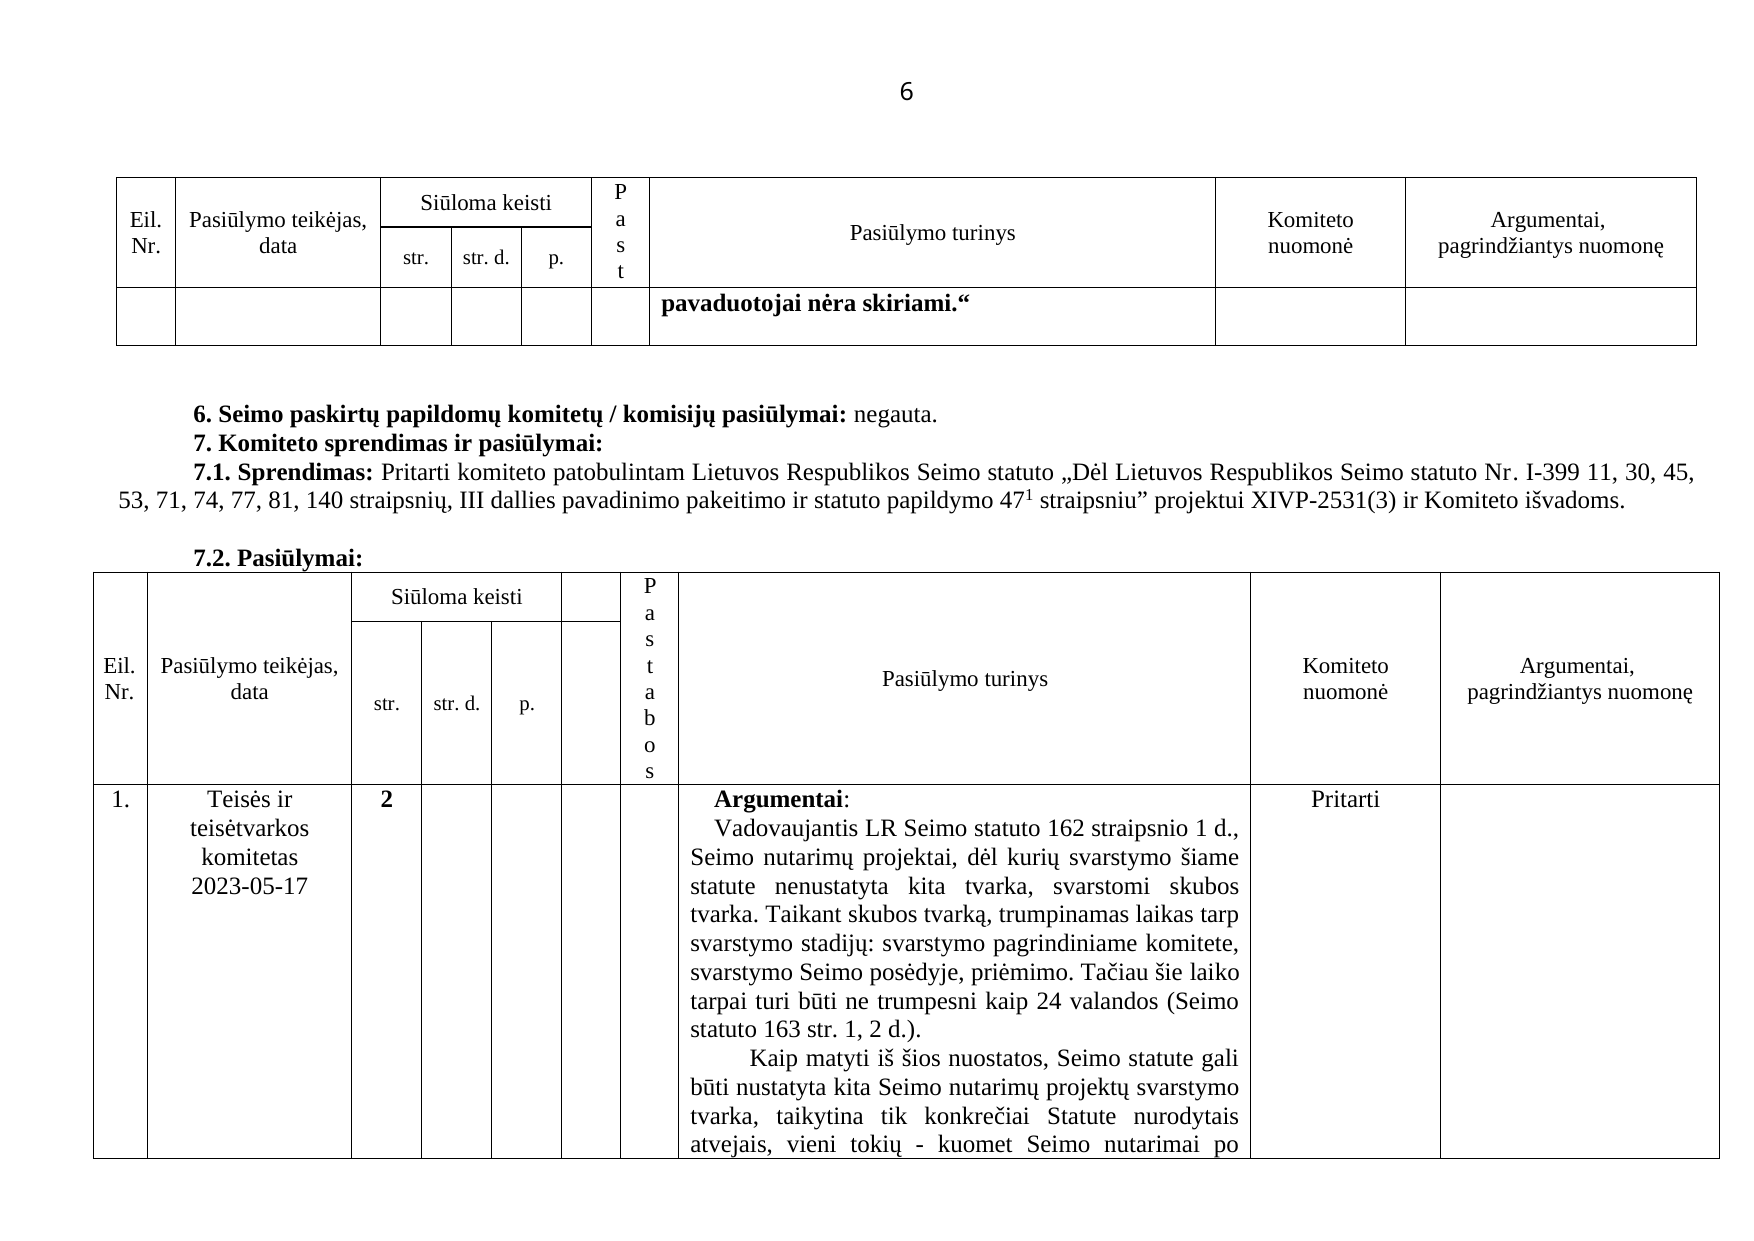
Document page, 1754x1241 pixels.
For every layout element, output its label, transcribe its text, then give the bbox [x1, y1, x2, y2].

table_cell str. d. [422, 622, 491, 783]
table_cell Pritarti [1251, 785, 1440, 1158]
table_cell [621, 785, 678, 1158]
table_cell str. d. [452, 228, 521, 287]
table_cell N [592, 288, 649, 345]
subtitle 6. Seimo paskirtų papildomų komitetų / komisijų pasiūlymai: negauta. [118, 399, 1695, 428]
text 7. Komiteto sprendimas ir pasiūlymai: [118, 428, 1695, 457]
table_cell [1441, 785, 1719, 1158]
table_header Pastabos [592, 178, 649, 287]
table_header Pasiūlymo teikėjas, data [148, 573, 351, 783]
table_header Siūloma keisti [352, 573, 561, 621]
table_cell [176, 288, 380, 345]
table_cell Argumentai: Vadovaujantis LR Seimo statuto 162 straipsnio 1 d., Seimo nutarimų projektai, dėl kurių svarstymo šiame statute nenustatyta kita tvarka, svarstomi skubos tvarka. Taikant skubos tvarką, trumpinamas laikas tarp svarstymo stadijų: svarstymo pagrindiniame komitete, svarstymo Seimo posėdyje, priėmimo. Tačiau šie laiko tarpai turi būti ne trumpesni kaip 24 valandos (Seimo statuto 163 str. 1, 2 d.). Kaip matyti iš šios nuostatos, Seimo statute gali būti nustatyta kita Seimo nutarimų projektų svarstymo tvarka, taikytina tik konkrečiai Statute nurodytais atvejais, vieni tokių - kuomet Seimo nutarimai po [679, 785, 1250, 1158]
table_header Pasiūlymo teikėjas, data [176, 178, 380, 287]
text 7.1. Sprendimas: Pritarti komiteto patobulintam Lietuvos Respublikos Seimo statuto „Dėl Lietuvos Respublikos Seimo statuto Nr. I-399 11, 30, 45, 53, 71, 74, 77, 81, 140 straipsnių, III dallies pavadinimo pakeitimo ir statuto papildymo 471 straipsniu” projektui XIVP-2531(3) ir Komiteto išvadoms. [118, 457, 1695, 514]
table_cell 2 [352, 785, 421, 1158]
table_header Siūloma keisti [381, 178, 591, 226]
text 7.2. Pasiūlymai: [118, 543, 1695, 572]
table_cell str. [352, 622, 421, 783]
table_cell [452, 288, 521, 345]
table_header [562, 573, 620, 621]
table_cell 1. [94, 785, 147, 1158]
table_cell [1216, 288, 1405, 345]
table_cell [381, 288, 451, 345]
table_header Komiteto nuomonė [1251, 573, 1440, 783]
table_header Pasiūlymo turinys [679, 573, 1250, 783]
table_cell Teisės ir teisėtvarkos komitetas 2023-05-17 [148, 785, 351, 1158]
table_cell p. [492, 622, 561, 783]
table_cell [522, 288, 591, 345]
table_cell p. [522, 228, 591, 287]
table_cell [492, 785, 561, 1158]
table_header Komiteto nuomonė [1216, 178, 1405, 287]
table_header Argumentai, pagrindžiantys nuomonę [1406, 178, 1696, 287]
table_header Pastabos [621, 573, 678, 783]
table_header Argumentai, pagrindžiantys nuomonę [1441, 573, 1719, 783]
table_cell str. [381, 228, 451, 287]
table_cell [422, 785, 491, 1158]
table_header Eil. Nr. [94, 573, 147, 783]
table_header Pasiūlymo turinys [650, 178, 1215, 287]
table_cell pavaduotojai nėra skiriami.“ [650, 288, 1215, 345]
table_cell [117, 288, 175, 345]
table_cell [562, 785, 620, 1158]
table_cell [1406, 288, 1696, 345]
table_header Eil. Nr. [117, 178, 175, 287]
table_cell [562, 622, 620, 783]
